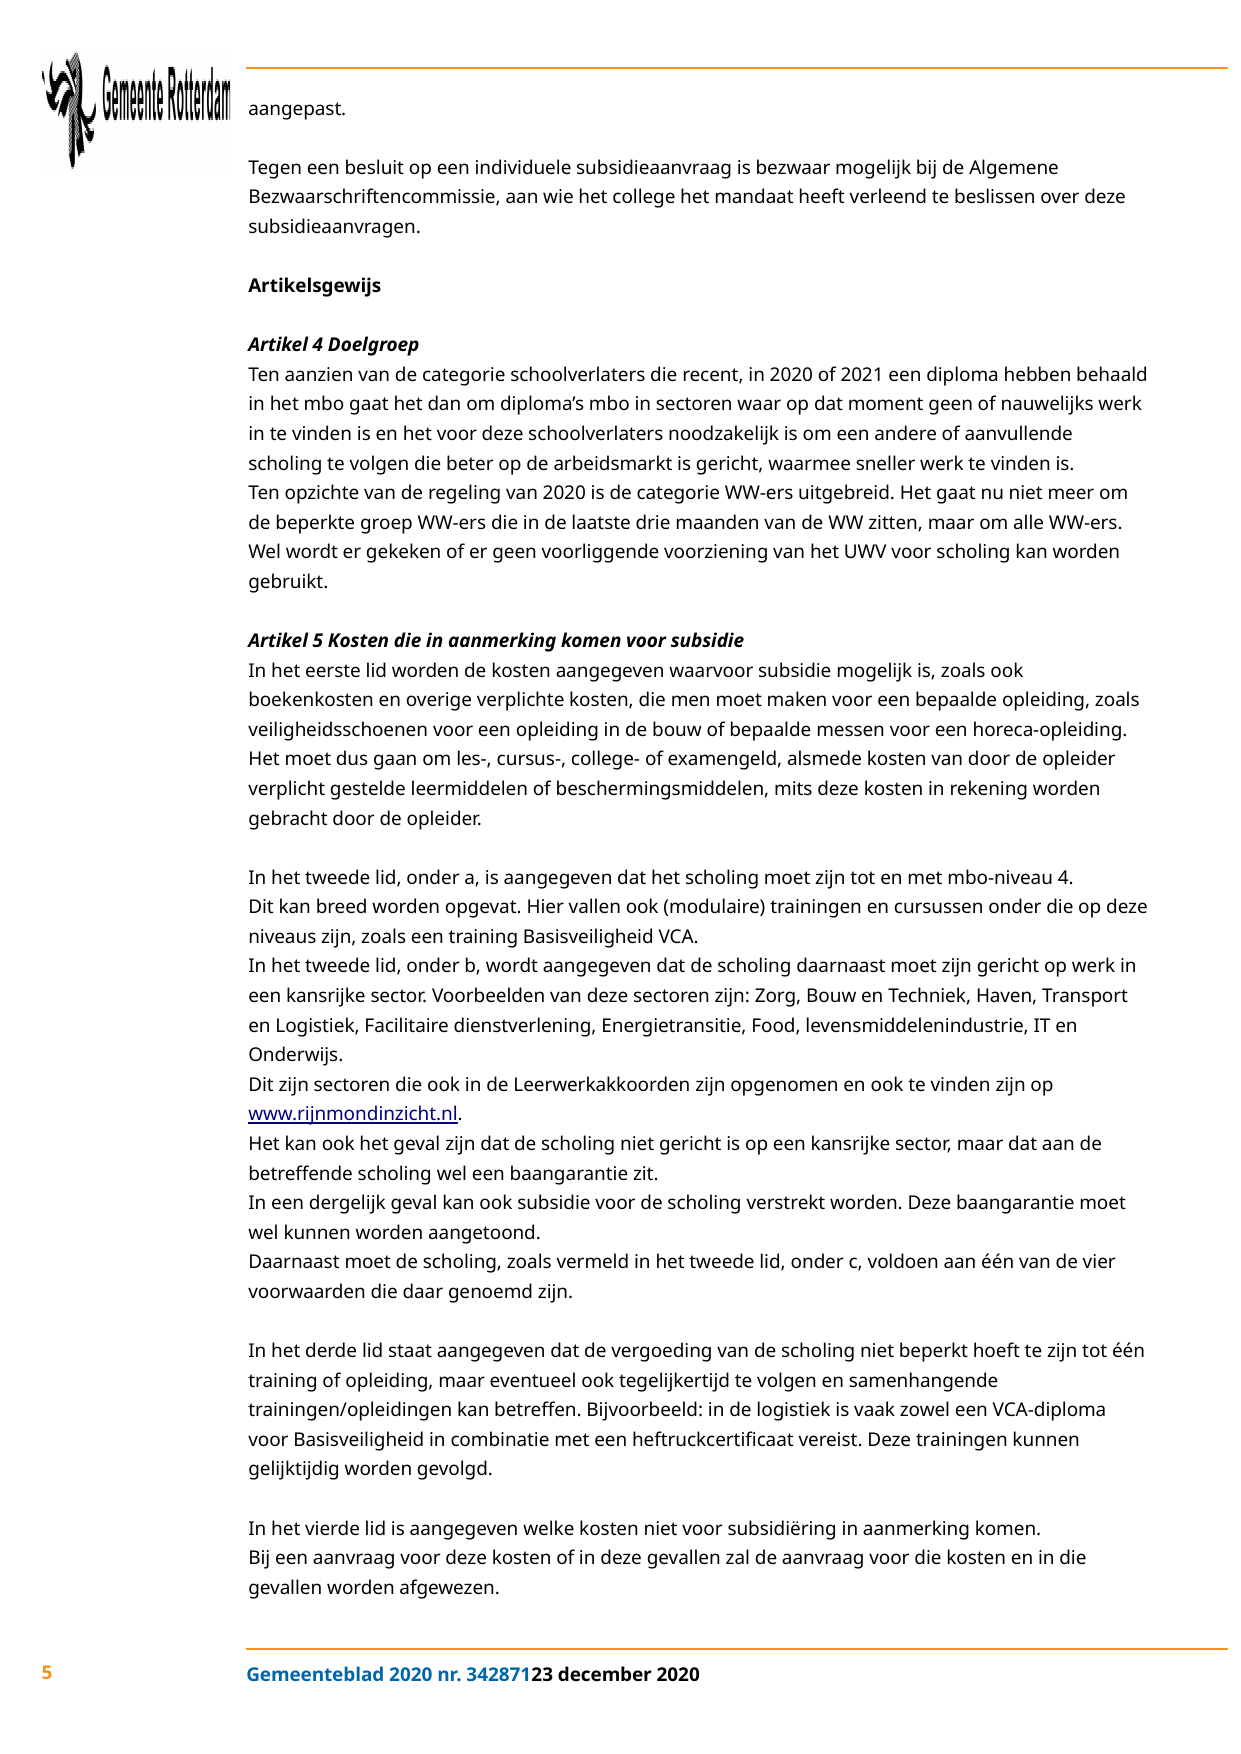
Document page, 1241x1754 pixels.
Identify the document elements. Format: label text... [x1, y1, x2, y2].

text In een dergelijk geval kan ook subsidie voor de scholing verstrekt worden. Deze baangarantie moet wel kunnen worden aangetoond. [248, 1189, 1152, 1245]
text Artikel 5 Kosten die in aanmerking komen voor subsidie [248, 627, 1152, 653]
text Artikelsgewijs [248, 272, 1152, 298]
picture [41, 47, 231, 172]
text In het tweede lid, onder a, is aangegeven dat het scholing moet zijn tot en met mbo-niveau 4. [248, 864, 1152, 890]
text In het derde lid staat aangegeven dat de vergoeding van de scholing niet beperkt hoeft te zijn tot één training of opleiding, maar eventueel ook tegelijkertijd te volgen en samenhangende trainingen/opleidingen kan betreffen. Bijvoorbeeld: in de logistiek is vaak zowel een VCA-diploma voor Basisveiligheid in combinatie met een heftruckcertificaat vereist. Deze trainingen kunnen gelijktijdig worden gevolgd. [248, 1337, 1152, 1481]
text In het eerste lid worden de kosten aangegeven waarvoor subsidie mogelijk is, zoals ook boekenkosten en overige verplichte kosten, die men moet maken voor een bepaalde opleiding, zoals veiligheidsschoenen voor een opleiding in de bouw of bepaalde messen voor een horeca-opleiding. Het moet dus gaan om les-, cursus-, college- of examengeld, alsmede kosten van door de opleider verplicht gestelde leermiddelen of beschermingsmiddelen, mits deze kosten in rekening worden gebracht door de opleider. [248, 657, 1152, 831]
text Tegen een besluit op een individuele subsidieaanvraag is bezwaar mogelijk bij de Algemene Bezwaarschriftencommissie, aan wie het college het mandaat heeft verleend te beslissen over deze subsidieaanvragen. [248, 154, 1152, 239]
text Bij een aanvraag voor deze kosten of in deze gevallen zal de aanvraag voor die kosten en in die gevallen worden afgewezen. [248, 1544, 1152, 1600]
text Dit zijn sectoren die ook in de Leerwerkakkoorden zijn opgenomen en ook te vinden zijn op www.rijnmondinzicht.nl. [248, 1071, 1152, 1126]
text Ten aanzien van de categorie schoolverlaters die recent, in 2020 of 2021 een diploma hebben behaald in het mbo gaat het dan om diploma’s mbo in sectoren waar op dat moment geen of nauwelijks werk in te vinden is en het voor deze schoolverlaters noodzakelijk is om een andere of aanvullende scholing te volgen die beter op de arbeidsmarkt is gericht, waarmee sneller werk te vinden is. [248, 361, 1152, 476]
text Daarnaast moet de scholing, zoals vermeld in het tweede lid, onder c, voldoen aan één van de vier voorwaarden die daar genoemd zijn. [248, 1248, 1152, 1304]
text In het vierde lid is aangegeven welke kosten niet voor subsidiëring in aanmerking komen. [248, 1515, 1152, 1541]
text Dit kan breed worden opgevat. Hier vallen ook (modulaire) trainingen en cursussen onder die op deze niveaus zijn, zoals een training Basisveiligheid VCA. [248, 893, 1152, 949]
text In het tweede lid, onder b, wordt aangegeven dat de scholing daarnaast moet zijn gericht op werk in een kansrijke sector. Voorbeelden van deze sectoren zijn: Zorg, Bouw en Techniek, Haven, Transport en Logistiek, Facilitaire dienstverlening, Energietransitie, Food, levensmiddelenindustrie, IT en Onderwijs. [248, 953, 1152, 1067]
text Het kan ook het geval zijn dat de scholing niet gericht is op een kansrijke sector, maar dat aan de betreffende scholing wel een baangarantie zit. [248, 1130, 1152, 1186]
text Ten opzichte van de regeling van 2020 is de categorie WW-ers uitgebreid. Het gaat nu niet meer om de beperkte groep WW-ers die in de laatste drie maanden van de WW zitten, maar om alle WW-ers. Wel wordt er gekeken of er geen voorliggende voorziening van het UWV voor scholing kan worden gebruikt. [248, 479, 1152, 594]
text aangepast. [248, 95, 1152, 121]
text Artikel 4 Doelgroep [248, 331, 1152, 357]
